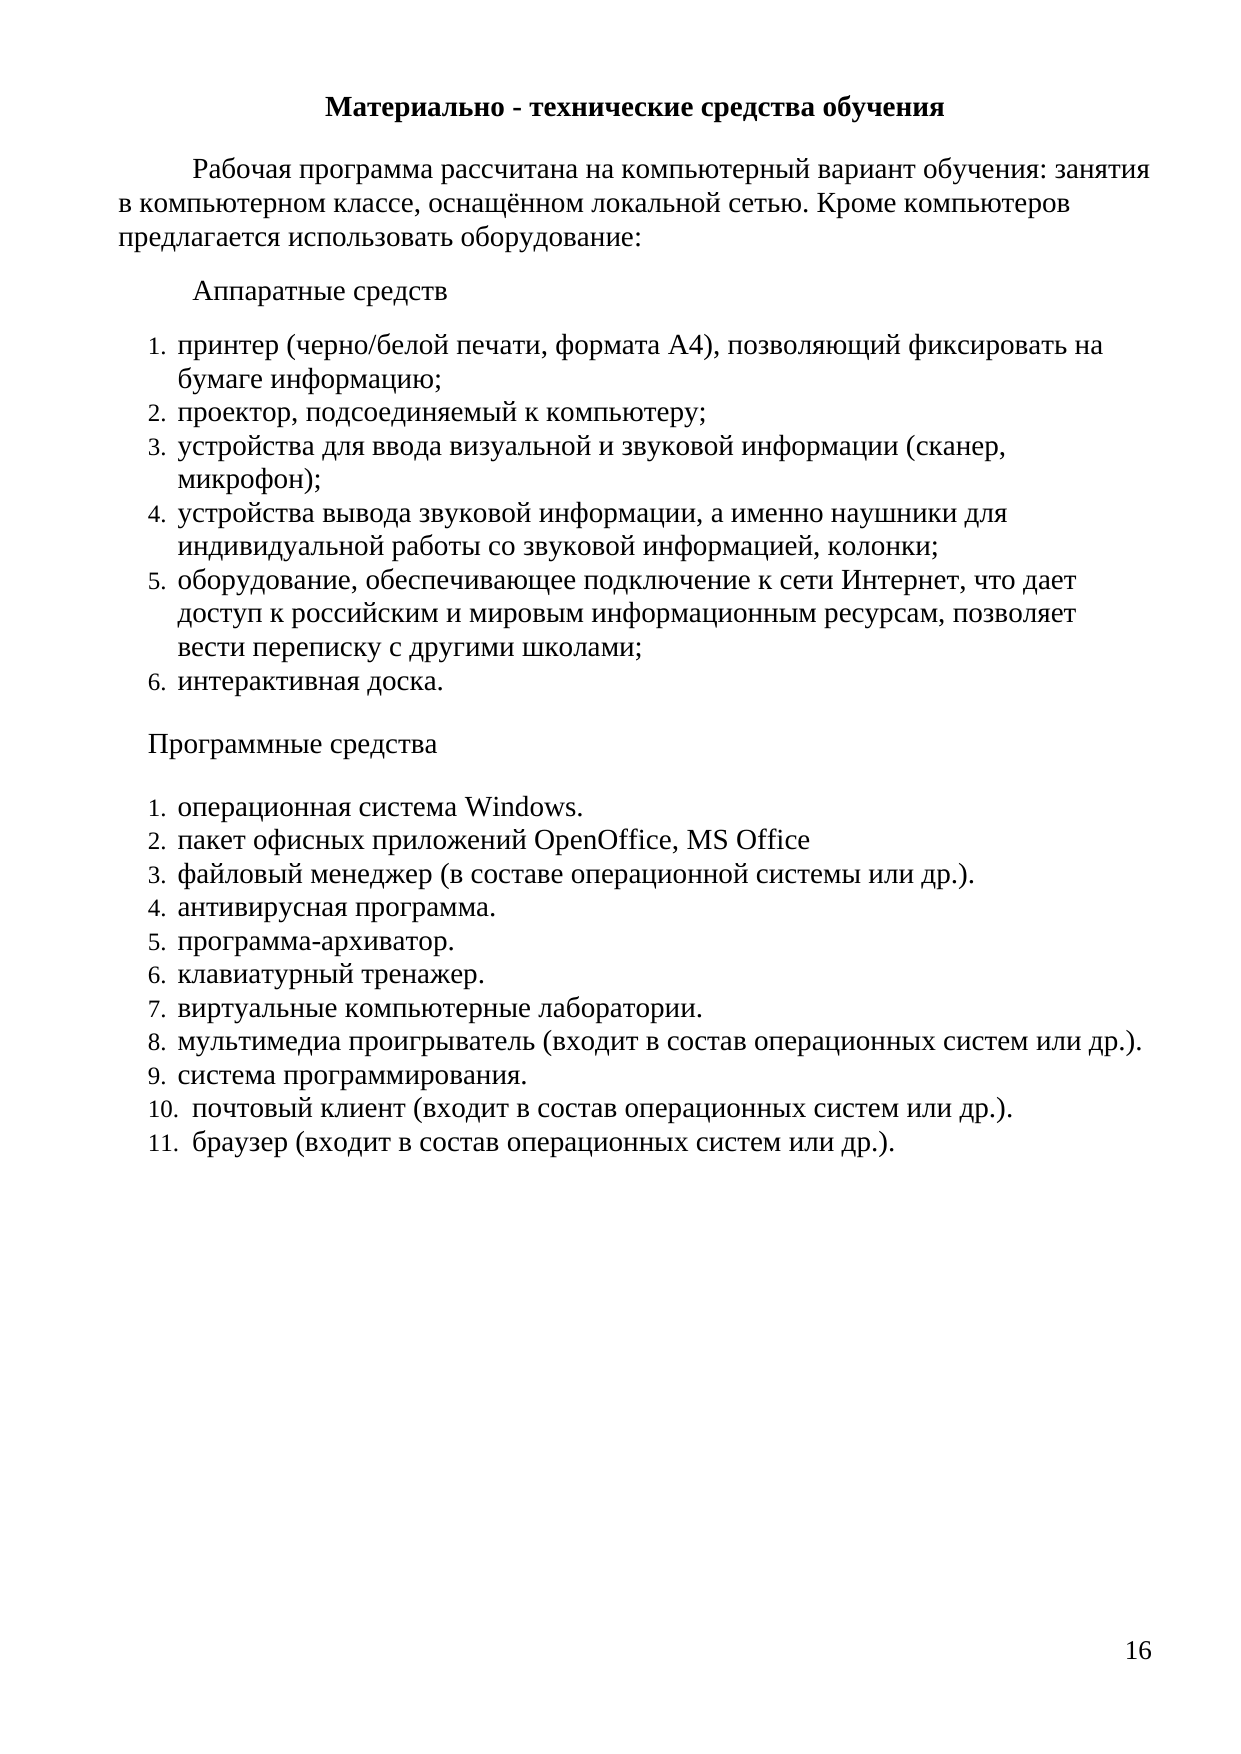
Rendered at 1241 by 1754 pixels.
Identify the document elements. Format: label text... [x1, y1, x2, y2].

subtitle Материально - технические средства обучения [118, 89, 1152, 122]
list антивирусная программа. [148, 889, 1152, 923]
list принтер (черно/белой печати, формата А4), позволяющий фиксировать на бумаге информацию; [148, 327, 1152, 394]
list устройства вывода звуковой информации, а именно наушники для индивидуальной работы со звуковой информацией, колонки; [148, 495, 1152, 562]
list проектор, подсоединяемый к компьютеру; [148, 394, 1152, 428]
list операционная система Windows. [148, 789, 1152, 822]
list устройства для ввода визуальной и звуковой информации (сканер, микрофон); [148, 428, 1152, 495]
list браузер (входит в состав операционных систем или др.). [148, 1124, 1152, 1158]
list система программирования. [148, 1057, 1152, 1091]
text Рабочая программа рассчитана на компьютерный вариант обучения: занятия в компьютерном классе, оснащённом локальной сетью. Кроме компьютеров предлагается использовать оборудование: [118, 152, 1152, 252]
list почтовый клиент (входит в состав операционных систем или др.). [148, 1091, 1152, 1124]
list файловый менеджер (в составе операционной системы или др.). [148, 856, 1152, 889]
list виртуальные компьютерные лаборатории. [148, 990, 1152, 1023]
text Программные средства [148, 726, 1152, 759]
text Аппаратные средств [118, 273, 1152, 306]
list оборудование, обеспечивающее подключение к сети Интернет, что дает доступ к российским и мировым информационным ресурсам, позволяет вести переписку с другими школами; [148, 562, 1152, 663]
list интерактивная доска. [148, 663, 1152, 696]
list клавиатурный тренажер. [148, 956, 1152, 990]
list мультимедиа проигрыватель (входит в состав операционных систем или др.). [148, 1023, 1152, 1057]
list пакет офисных приложений OpenOffice, MS Office [148, 822, 1152, 856]
list программа-архиватор. [148, 923, 1152, 956]
